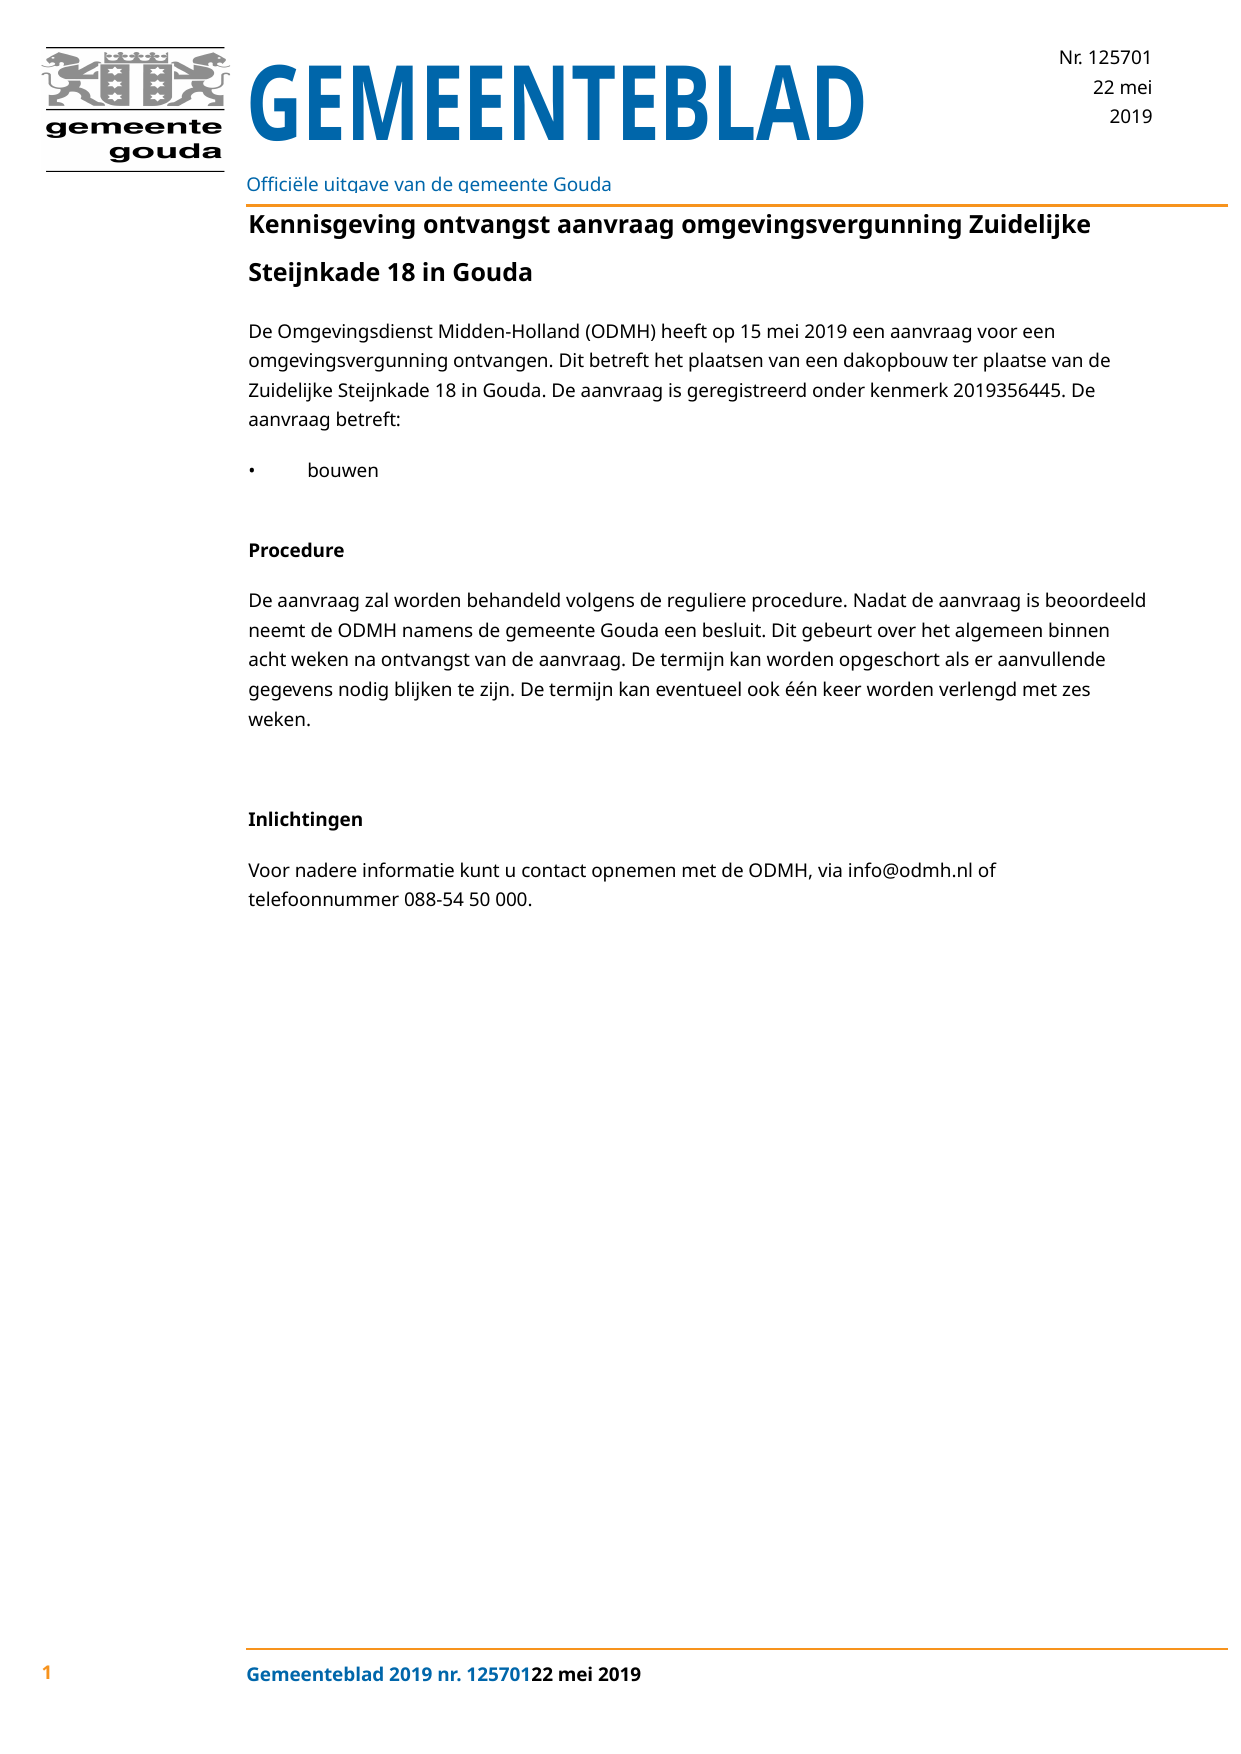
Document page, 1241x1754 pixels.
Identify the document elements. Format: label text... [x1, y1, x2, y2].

text Voor nadere informatie kunt u contact opnemen met de ODMH, via info@odmh.nl of telefoonnummer 088-54 50 000. [248, 857, 1152, 912]
text Kennisgeving ontvangst aanvraag omgevingsvergunning Zuidelijke Steijnkade 18 in Gouda [248, 207, 1152, 288]
text De aanvraag zal worden behandeld volgens de reguliere procedure. Nadat de aanvraag is beoordeeld neemt de ODMH namens de gemeente Gouda een besluit. Dit gebeurt over het algemeen binnen acht weken na ontvangst van de aanvraag. De termijn kan worden opgeschort als er aanvullende gegevens nodig blijken te zijn. De termijn kan eventueel ook één keer worden verlengd met zes weken. [248, 587, 1152, 732]
text Inlichtingen [248, 807, 1152, 832]
picture [41, 47, 231, 172]
text De Omgevingsdienst Midden-Holland (ODMH) heeft op 15 mei 2019 een aanvraag voor een omgevingsvergunning ontvangen. Dit betreft het plaatsen van een dakopbouw ter plaatse van de Zuidelijke Steijnkade 18 in Gouda. De aanvraag is geregistreerd onder kenmerk 2019356445. De aanvraag betreft: [248, 318, 1152, 432]
list bouwen [248, 457, 1152, 483]
text Procedure [248, 537, 1152, 563]
